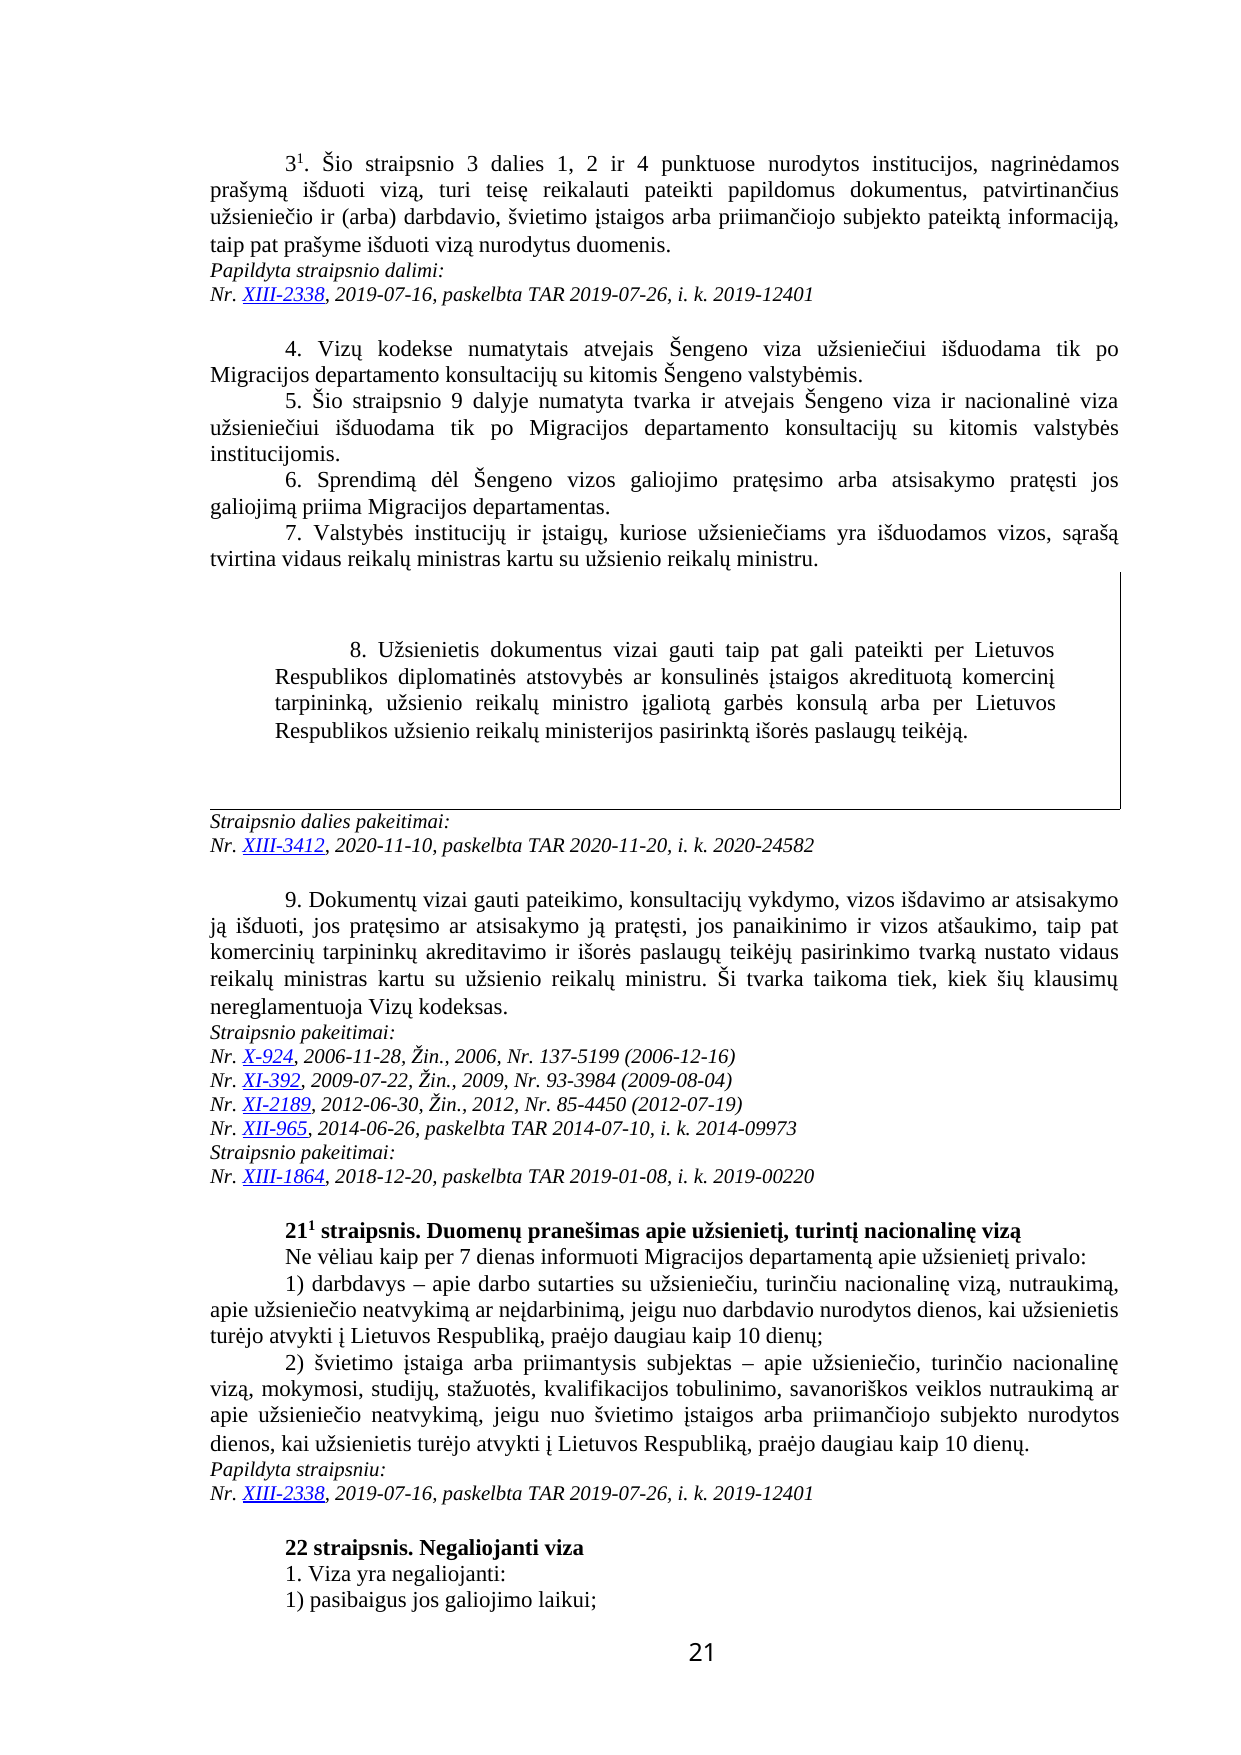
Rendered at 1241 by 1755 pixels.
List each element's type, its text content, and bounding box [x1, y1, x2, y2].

text Straipsnio dalies pakeitimai: [210, 809, 1120, 833]
text Nr. XI-2189, 2012-06-30, Žin., 2012, Nr. 85-4450 (2012-07-19) [210, 1092, 1120, 1116]
text Nr. XIII-3412, 2020-11-10, paskelbta TAR 2020-11-20, i. k. 2020-24582 [210, 833, 1120, 857]
text Papildyta straipsnio dalimi: [210, 258, 1120, 282]
text 8. Užsienietis dokumentus vizai gauti taip pat gali pateikti per Lietuvos Respublikos diplomatinės atstovybės ar konsulinės įstaigos akredituotą komercinį tarpininką, užsienio reikalų ministro įgaliotą garbės konsulą arba per Lietuvos Respublikos užsienio reikalų ministerijos pasirinktą išorės paslaugų teikėją. [210, 572, 1120, 809]
text Nr. XIII-2338, 2019-07-16, paskelbta TAR 2019-07-26, i. k. 2019-12401 [210, 282, 1120, 306]
text Nr. XIII-1864, 2018-12-20, paskelbta TAR 2019-01-08, i. k. 2019-00220 [210, 1164, 1120, 1188]
text 31. Šio straipsnio 3 dalies 1, 2 ir 4 punktuose nurodytos institucijos, nagrinėdamos prašymą išduoti vizą, turi teisę reikalauti pateikti papildomus dokumentus, patvirtinančius užsieniečio ir (arba) darbdavio, švietimo įstaigos arba priimančiojo subjekto pateiktą informaciją, taip pat prašyme išduoti vizą nurodytus duomenis. [210, 150, 1120, 258]
text 4. Vizų kodekse numatytais atvejais Šengeno viza užsieniečiui išduodama tik po Migracijos departamento konsultacijų su kitomis Šengeno valstybėmis. [210, 335, 1120, 387]
text 6. Sprendimą dėl Šengeno vizos galiojimo pratęsimo arba atsisakymo pratęsti jos galiojimą priima Migracijos departamentas. [210, 466, 1120, 519]
text 1) darbdavys – apie darbo sutarties su užsieniečiu, turinčiu nacionalinę vizą, nutraukimą, apie užsieniečio neatvykimą ar neįdarbinimą, jeigu nuo darbdavio nurodytos dienos, kai užsienietis turėjo atvykti į Lietuvos Respubliką, praėjo daugiau kaip 10 dienų; [210, 1270, 1120, 1349]
text Nr. X-924, 2006-11-28, Žin., 2006, Nr. 137-5199 (2006-12-16) [210, 1044, 1120, 1068]
text 211 straipsnis. Duomenų pranešimas apie užsienietį, turintį nacionalinę vizą [210, 1217, 1120, 1243]
text Nr. XII-965, 2014-06-26, paskelbta TAR 2014-07-10, i. k. 2014-09973 [210, 1116, 1120, 1140]
text Ne vėliau kaip per 7 dienas informuoti Migracijos departamentą apie užsienietį privalo: [210, 1243, 1120, 1270]
text 9. Dokumentų vizai gauti pateikimo, konsultacijų vykdymo, vizos išdavimo ar atsisakymo ją išduoti, jos pratęsimo ar atsisakymo ją pratęsti, jos panaikinimo ir vizos atšaukimo, taip pat komercinių tarpininkų akreditavimo ir išorės paslaugų teikėjų pasirinkimo tvarką nustato vidaus reikalų ministras kartu su užsienio reikalų ministru. Ši tvarka taikoma tiek, kiek šių klausimų nereglamentuoja Vizų kodeksas. [210, 886, 1120, 1020]
text Straipsnio pakeitimai: [210, 1140, 1120, 1164]
text 2) švietimo įstaiga arba priimantysis subjektas – apie užsieniečio, turinčio nacionalinę vizą, mokymosi, studijų, stažuotės, kvalifikacijos tobulinimo, savanoriškos veiklos nutraukimą ar apie užsieniečio neatvykimą, jeigu nuo švietimo įstaigos arba priimančiojo subjekto nurodytos dienos, kai užsienietis turėjo atvykti į Lietuvos Respubliką, praėjo daugiau kaip 10 dienų. [210, 1349, 1120, 1457]
text Nr. XIII-2338, 2019-07-16, paskelbta TAR 2019-07-26, i. k. 2019-12401 [210, 1481, 1120, 1505]
text 22 straipsnis. Negaliojanti viza [210, 1533, 1120, 1560]
text 1) pasibaigus jos galiojimo laikui; [210, 1586, 1120, 1613]
text 1. Viza yra negaliojanti: [210, 1560, 1120, 1586]
text Nr. XI-392, 2009-07-22, Žin., 2009, Nr. 93-3984 (2009-08-04) [210, 1068, 1120, 1092]
text Straipsnio pakeitimai: [210, 1020, 1120, 1044]
text 7. Valstybės institucijų ir įstaigų, kuriose užsieniečiams yra išduodamos vizos, sąrašą tvirtina vidaus reikalų ministras kartu su užsienio reikalų ministru. [210, 519, 1120, 572]
text Papildyta straipsniu: [210, 1457, 1120, 1481]
text 5. Šio straipsnio 9 dalyje numatyta tvarka ir atvejais Šengeno viza ir nacionalinė viza užsieniečiui išduodama tik po Migracijos departamento konsultacijų su kitomis valstybės institucijomis. [210, 387, 1120, 466]
